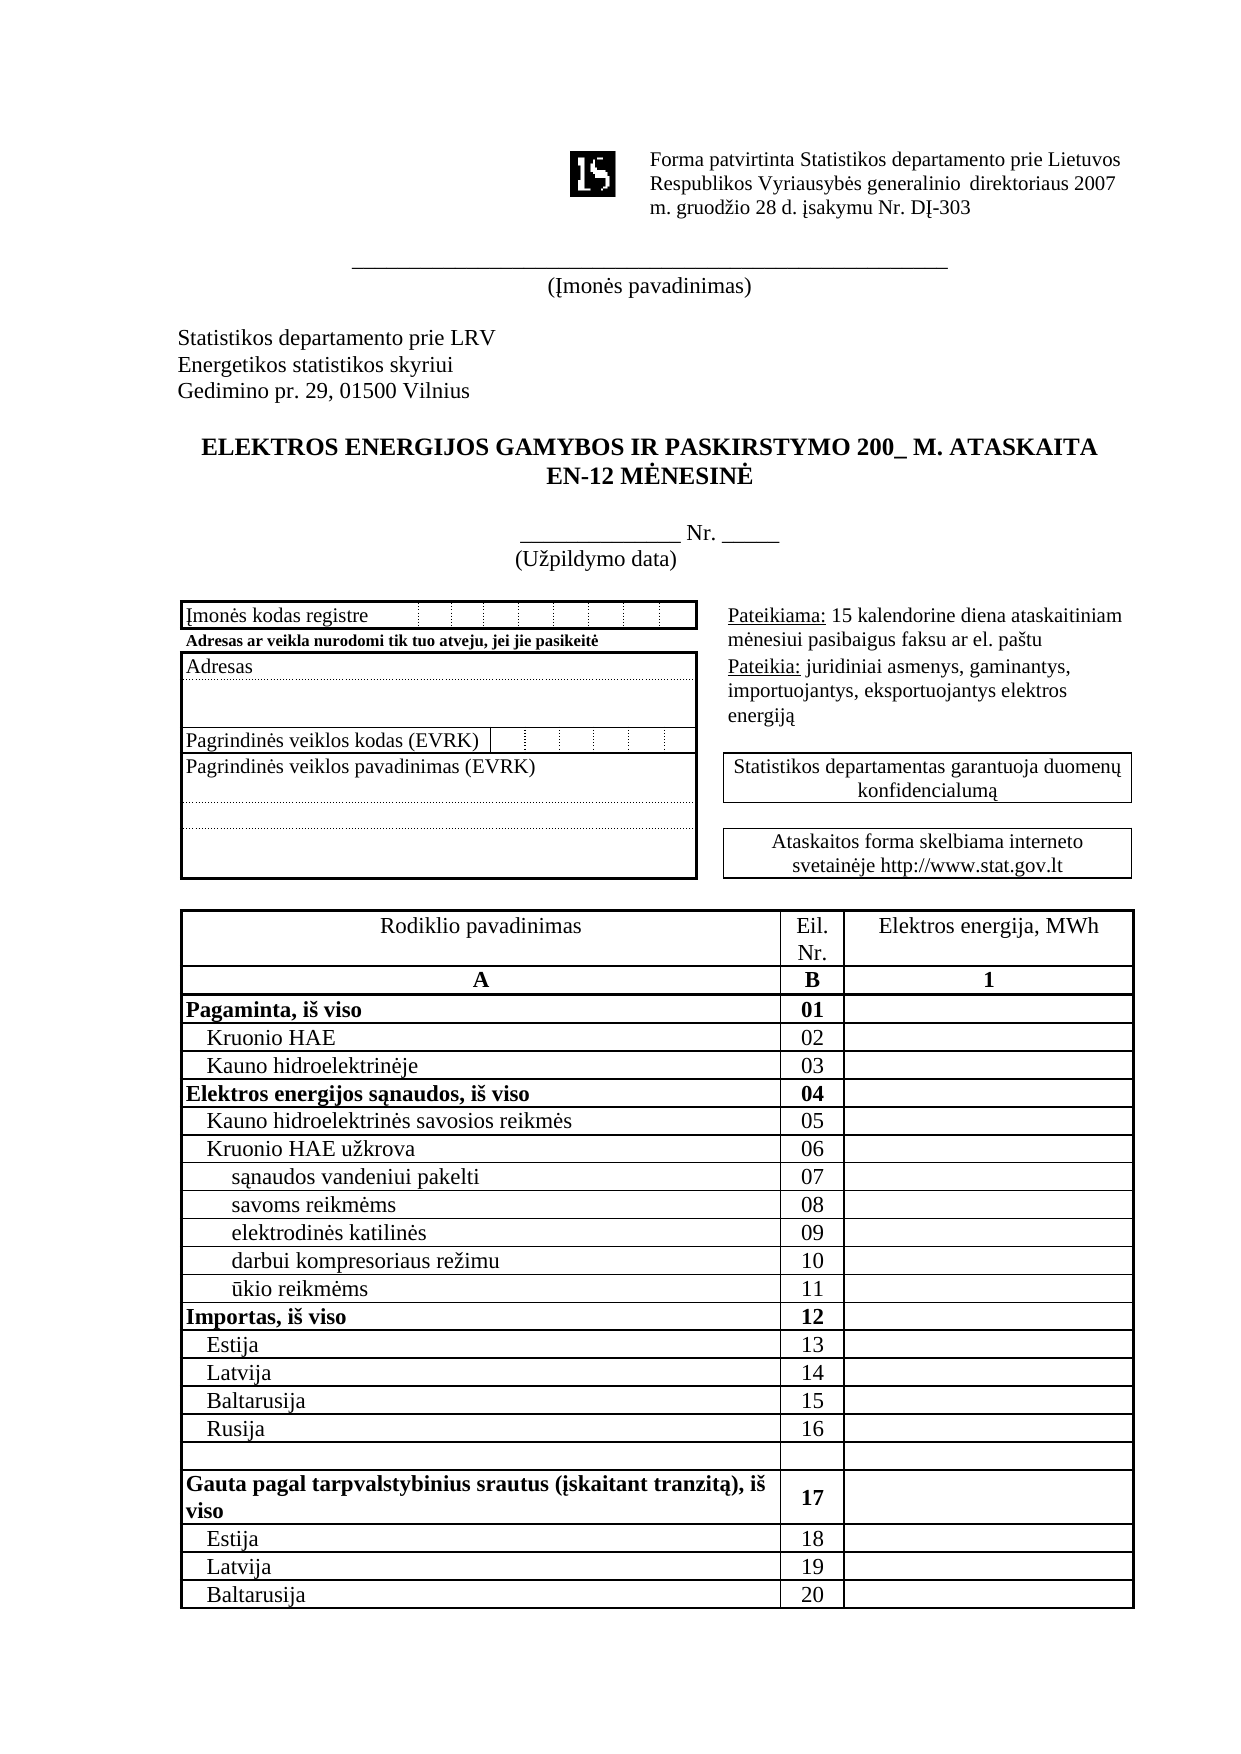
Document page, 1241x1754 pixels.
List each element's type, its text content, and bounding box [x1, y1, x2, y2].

table_header [451, 603, 456, 627]
text Gedimino pr. 29, 01500 Vilnius [177, 377, 1122, 403]
text Energetikos statistikos skyriui [177, 351, 1122, 377]
table_cell [845, 1471, 1132, 1523]
table_cell Pateikia: juridiniai asmenys, gaminantys, importuojantys, eksportuojantys elektros energiją [724, 651, 1131, 727]
table_header [484, 603, 488, 627]
table_cell darbui kompresoriaus režimu [183, 1247, 231, 1273]
table_cell [660, 728, 664, 752]
table_cell Adresas ar veikla nurodomi tik tuo atveju, jei jie pasikeitė [181, 630, 696, 651]
table_header [660, 603, 664, 627]
table_cell [589, 728, 593, 752]
table_header [620, 603, 624, 627]
table_cell [594, 728, 598, 752]
table_cell sąnaudos vandeniui pakelti [183, 1163, 231, 1190]
table_header Pateikiama: 15 kalendorine diena ataskaitiniam mėnesiui pasibaigus faksu ar el. paštu [724, 600, 1131, 651]
table_header [419, 603, 423, 627]
table_cell [559, 728, 563, 752]
text (Užpildymo data) [515, 545, 1122, 571]
table_header [585, 603, 589, 627]
table_cell Rusija [183, 1415, 206, 1441]
table_cell Estija [183, 1331, 206, 1357]
table_header [656, 603, 660, 627]
table_cell [696, 627, 723, 651]
table_header [519, 603, 523, 627]
table_cell Latvija [183, 1553, 206, 1579]
table_header [515, 603, 519, 627]
table_header [698, 600, 723, 627]
table_cell [624, 728, 628, 752]
table_cell [690, 802, 695, 827]
table_cell Pagrindinės veiklos pavadinimas (EVRK) [183, 754, 695, 802]
table_cell [776, 1443, 780, 1469]
table_cell [664, 728, 668, 752]
table_cell savoms reikmėms [183, 1191, 231, 1218]
table_cell Estija [183, 1525, 206, 1551]
table_cell [183, 679, 695, 727]
table_header [386, 603, 390, 627]
table_cell [555, 728, 559, 752]
table_header [624, 603, 628, 627]
table_header Rodiklio pavadinimas [183, 912, 780, 965]
table_header [447, 603, 451, 627]
table_cell [698, 828, 723, 877]
text Statistikos departamento prie LRV [177, 324, 1122, 351]
table_header Elektros energija, MWh [845, 912, 1132, 965]
table_cell [698, 651, 723, 678]
table_cell [698, 727, 723, 752]
table_header [554, 603, 558, 627]
table_cell elektrodinės katilinės [183, 1219, 231, 1246]
table_header [550, 603, 554, 627]
table_header [589, 603, 593, 627]
text ELEKTROS ENERGIJOS GAMYBOS IR PASKIRSTYMO 200_ M. ATASKAITA EN-12 MĖNESINĖ [177, 432, 1122, 490]
table_header [480, 603, 484, 627]
text Forma patvirtinta Statistikos departamento prie Lietuvos Respublikos Vyriausybės generalinio direktoriaus 2007 m. gruodžio 28 d. įsakymu Nr. DĮ-303 [649, 147, 1122, 219]
table_cell Kruonio HAE [183, 1024, 206, 1050]
table_cell Kauno hidroelektrinėje [183, 1052, 206, 1078]
table_cell [698, 752, 723, 802]
text ____________________________________________________ [177, 245, 1122, 272]
table_cell ūkio reikmėms [183, 1275, 231, 1301]
table_cell [698, 802, 723, 827]
table_cell [521, 728, 525, 752]
text ______________ Nr. _____ [177, 518, 1122, 545]
table_cell Baltarusija [183, 1387, 206, 1413]
table_cell Baltarusija [183, 1581, 206, 1607]
table_cell [1127, 803, 1131, 827]
table_cell Kruonio HAE užkrova [183, 1136, 206, 1162]
table_header [414, 603, 419, 627]
table_cell [491, 728, 495, 752]
table_cell [629, 728, 633, 752]
table_cell [724, 803, 728, 827]
table_cell [724, 727, 1131, 752]
table_cell A [776, 967, 780, 993]
table_cell [525, 728, 529, 752]
text (Įmonės pavadinimas) [177, 272, 1122, 298]
table_cell [698, 679, 723, 727]
table_cell 17 [781, 1471, 843, 1523]
table_cell Latvija [183, 1359, 206, 1385]
table_cell [183, 828, 695, 877]
